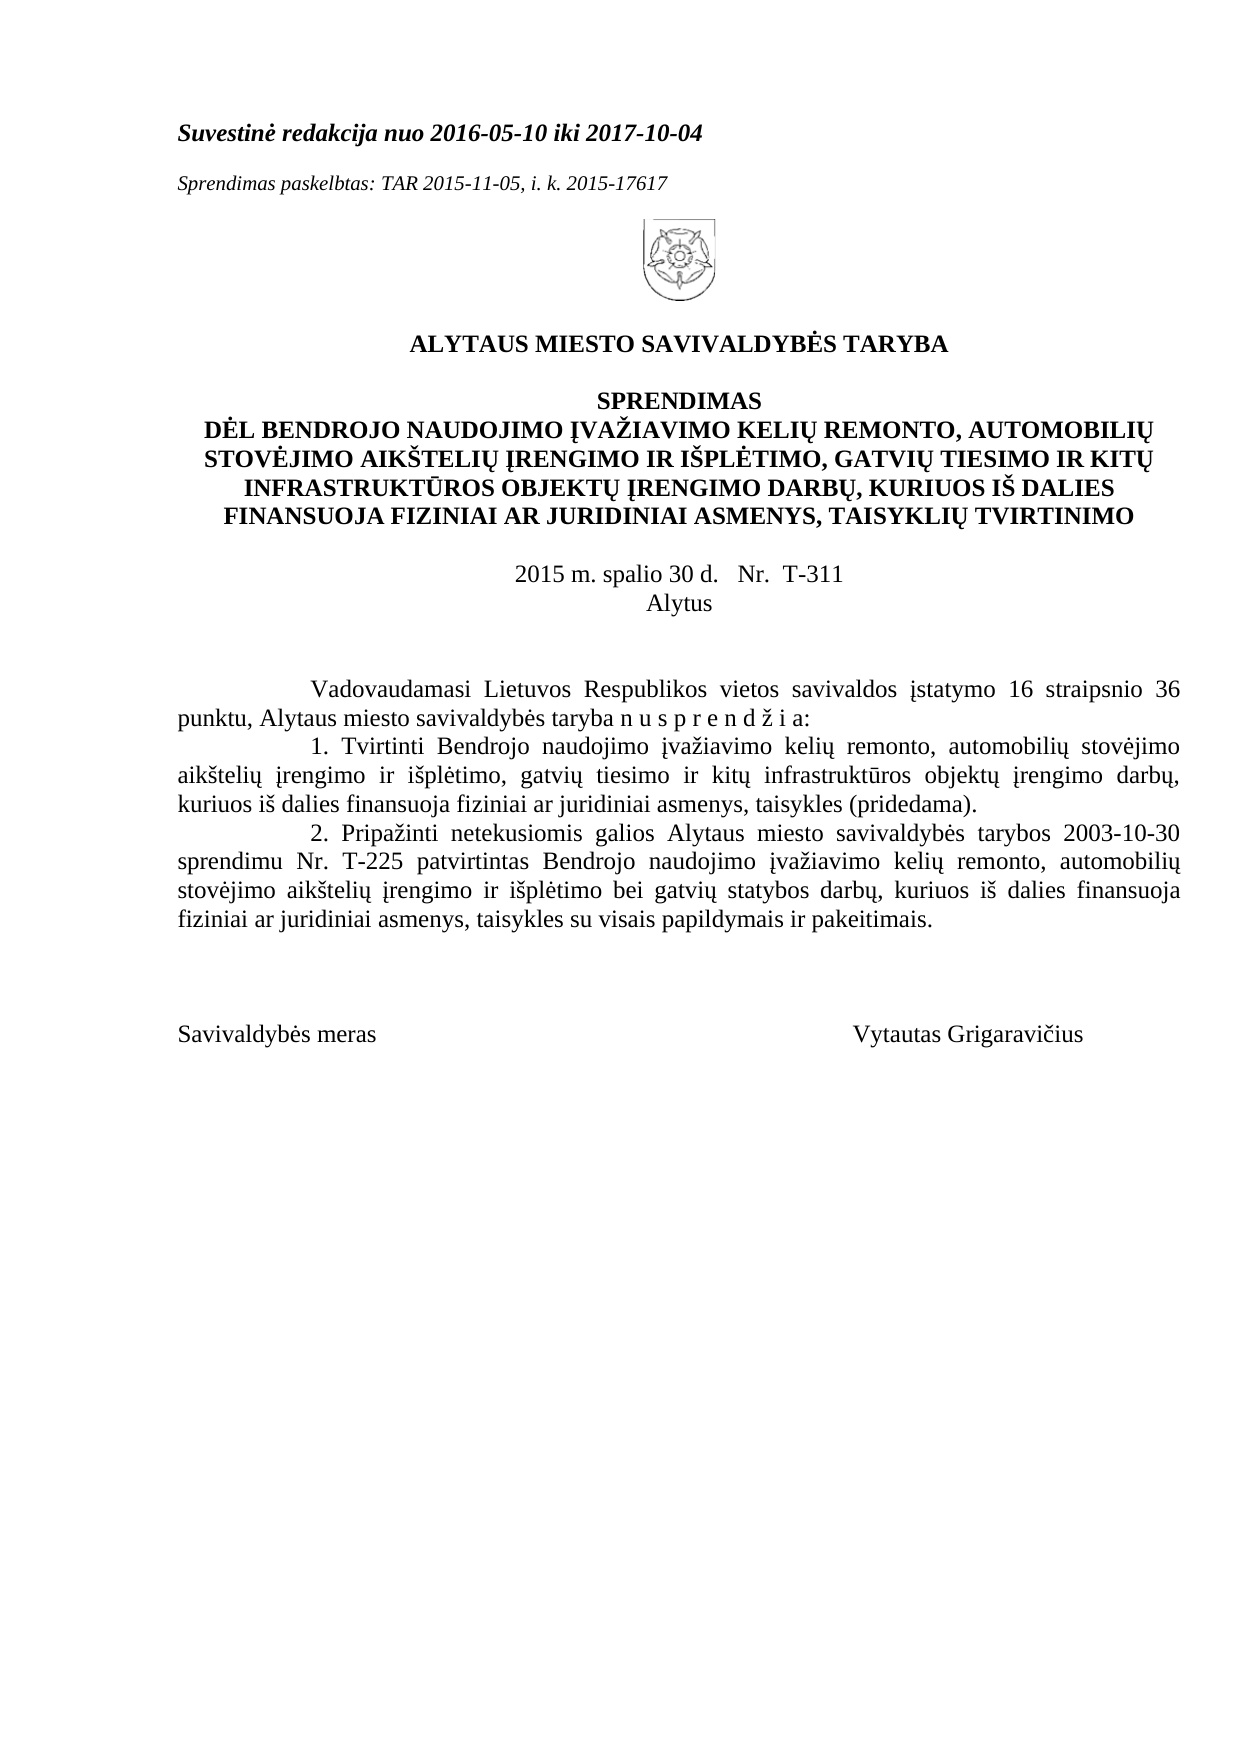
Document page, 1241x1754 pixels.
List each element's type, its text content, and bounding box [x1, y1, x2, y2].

text Sprendimas paskelbtas: TAR 2015-11-05, i. k. 2015-17617 [177, 171, 1181, 195]
text 2015 m. spalio 30 d. Nr. T-311 [177, 559, 1181, 588]
text 2. Pripažinti netekusiomis galios Alytaus miesto savivaldybės tarybos 2003-10-30 sprendimu Nr. T-225 patvirtintas Bendrojo naudojimo įvažiavimo kelių remonto, automobilių stovėjimo aikštelių įrengimo ir išplėtimo bei gatvių statybos darbų, kuriuos iš dalies finansuoja fiziniai ar juridiniai asmenys, taisykles su visais papildymais ir pakeitimais. [177, 818, 1181, 933]
text 1. Tvirtinti Bendrojo naudojimo įvažiavimo kelių remonto, automobilių stovėjimo aikštelių įrengimo ir išplėtimo, gatvių tiesimo ir kitų infrastruktūros objektų įrengimo darbų, kuriuos iš dalies finansuoja fiziniai ar juridiniai asmenys, taisykles (pridedama). [177, 731, 1181, 818]
text SPRENDIMAS [177, 386, 1181, 415]
text Suvestinė redakcija nuo 2016-05-10 iki 2017-10-04 [177, 118, 1181, 147]
text DĖL BENDROJO NAUDOJIMO ĮVAŽIAVIMO KELIŲ REMONTO, AUTOMOBILIŲ STOVĖJIMO AIKŠTELIŲ ĮRENGIMO IR IŠPLĖTIMO, GATVIŲ TIESIMO IR KITŲ INFRASTRUKTŪROS OBJEKTŲ ĮRENGIMO DARBŲ, KURIUOS IŠ DALIES FINANSUOJA FIZINIAI AR JURIDINIAI ASMENYS, TAISYKLIŲ TVIRTINIMO [177, 415, 1181, 530]
text Savivaldybės meras Vytautas Grigaravičius [177, 1019, 1181, 1048]
text Alytus [177, 588, 1181, 616]
text ALYTAUS MIESTO SAVIVALDYBĖS TARYBA [177, 329, 1181, 358]
text Vadovaudamasi Lietuvos Respublikos vietos savivaldos įstatymo 16 straipsnio 36 punktu, Alytaus miesto savivaldybės taryba n u s p r e n d ž i a: [177, 674, 1181, 731]
